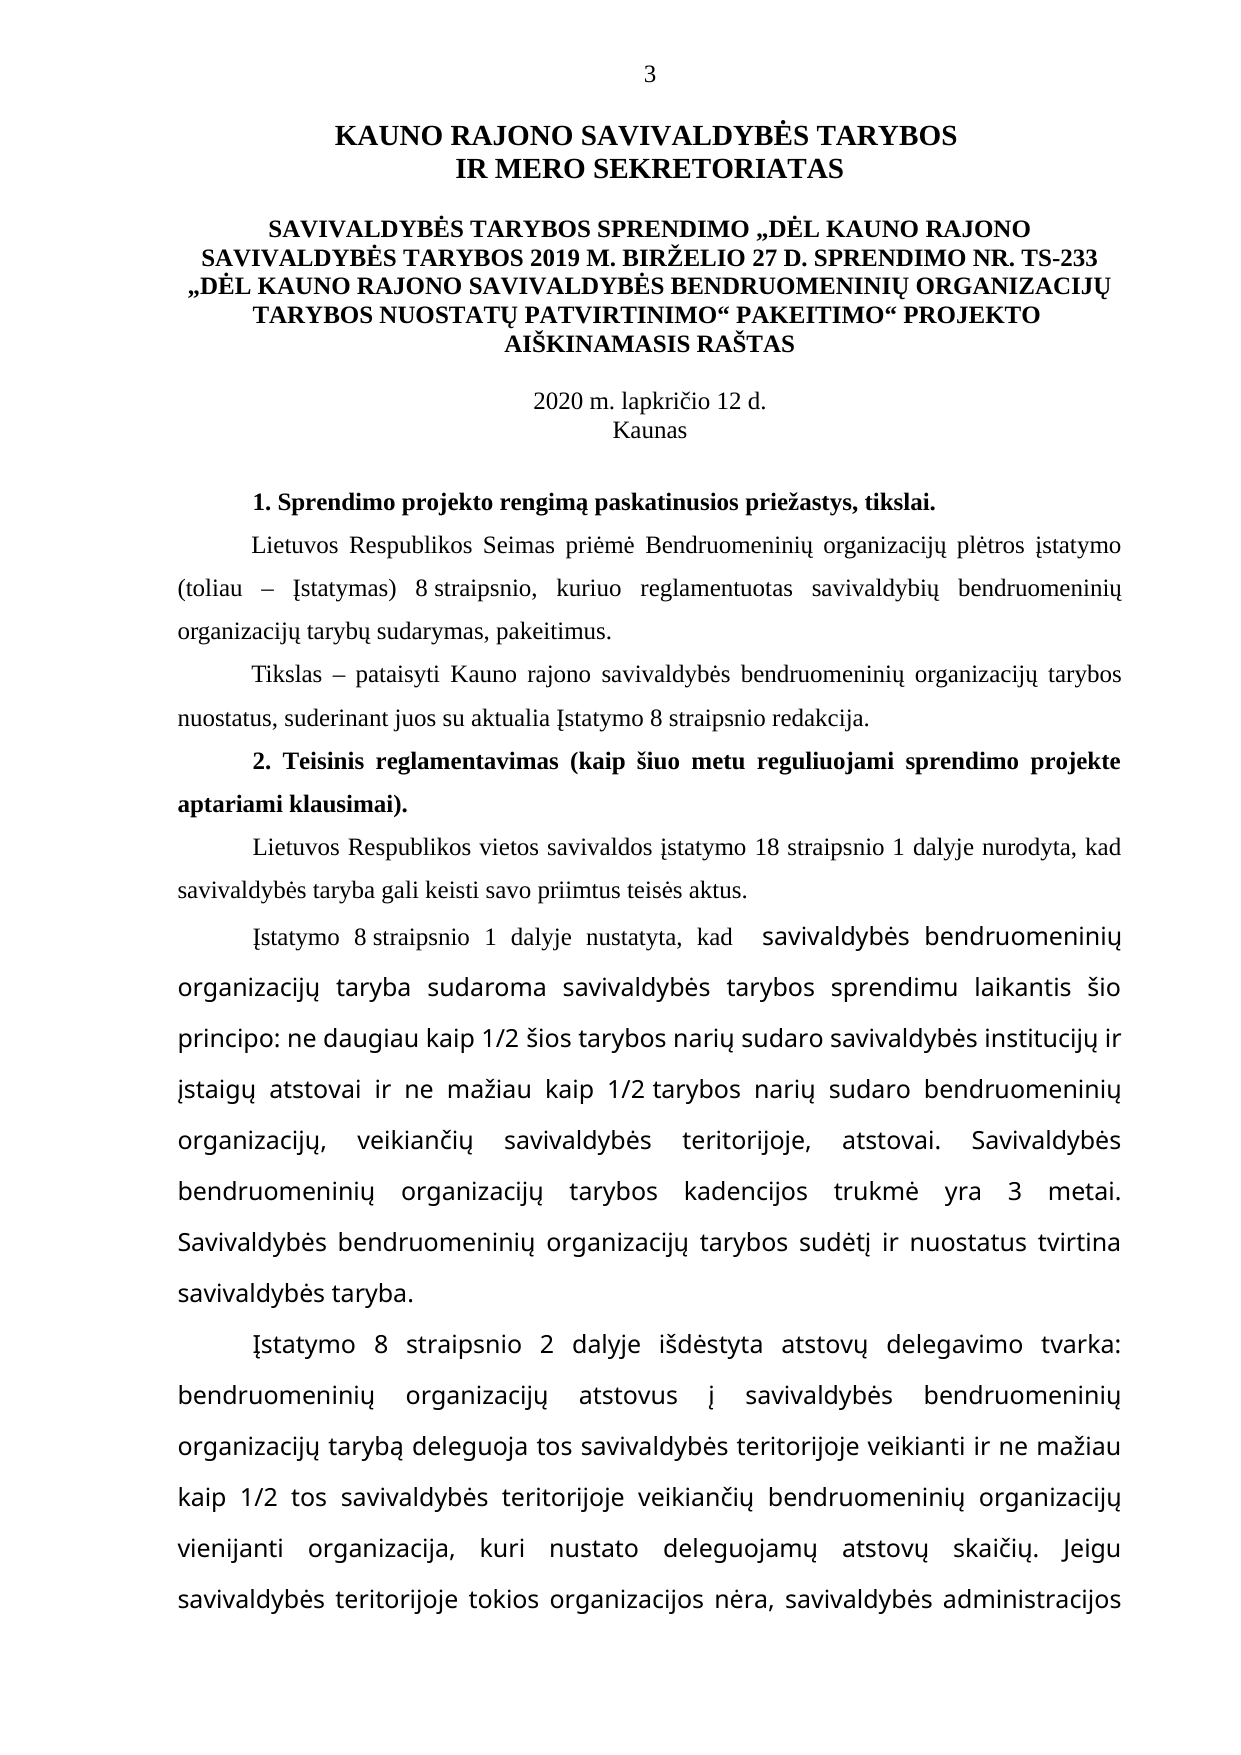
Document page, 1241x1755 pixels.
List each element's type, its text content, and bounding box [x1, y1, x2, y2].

text Tikslas – pataisyti Kauno rajono savivaldybės bendruomeninių organizacijų tarybos nuostatus, suderinant juos su aktualia Įstatymo 8 straipsnio redakcija. [177, 659, 1122, 731]
text 2020 m. lapkričio 12 d. [177, 386, 1122, 415]
text Įstatymo 8 straipsnio 2 dalyje išdėstyta atstovų delegavimo tvarka: bendruomeninių organizacijų atstovus į savivaldybės bendruomeninių organizacijų tarybą deleguoja tos savivaldybės teritorijoje veikianti ir ne mažiau kaip 1/2 tos savivaldybės teritorijoje veikiančių bendruomeninių organizacijų vienijanti organizacija, kuri nustato deleguojamų atstovų skaičių. Jeigu savivaldybės teritorijoje tokios organizacijos nėra, savivaldybės administracijos [177, 1327, 1122, 1616]
text SAVIVALDYBĖS TARYBOS SPRENDIMO „DĖL KAUNO RAJONO SAVIVALDYBĖS TARYBOS 2019 M. BIRŽELIO 27 D. SPRENDIMO NR. TS-233 „DĖL KAUNO RAJONO SAVIVALDYBĖS BENDRUOMENINIŲ ORGANIZACIJŲ TARYBOS NUOSTATŲ PATVIRTINIMO“ PAKEITIMO“ PROJEKTO [177, 214, 1122, 329]
text KAUNO RAJONO SAVIVALDYBĖS TARYBOS [177, 118, 1122, 152]
text Lietuvos Respublikos vietos savivaldos įstatymo 18 straipsnio 1 dalyje nurodyta, kad savivaldybės taryba gali keisti savo priimtus teisės aktus. [177, 832, 1122, 904]
text Lietuvos Respublikos Seimas priėmė Bendruomeninių organizacijų plėtros įstatymo (toliau – Įstatymas) 8 straipsnio, kuriuo reglamentuotas savivaldybių bendruomeninių organizacijų tarybų sudarymas, pakeitimus. [177, 530, 1122, 645]
text Įstatymo 8 straipsnio 1 dalyje nustatyta, kad savivaldybės bendruomeninių organizacijų taryba sudaroma savivaldybės tarybos sprendimu laikantis šio principo: ne daugiau kaip 1/2 šios tarybos narių sudaro savivaldybės institucijų ir įstaigų atstovai ir ne mažiau kaip 1/2 tarybos narių sudaro bendruomeninių organizacijų, veikiančių savivaldybės teritorijoje, atstovai. Savivaldybės bendruomeninių organizacijų tarybos kadencijos trukmė yra 3 metai. Savivaldybės bendruomeninių organizacijų tarybos sudėtį ir nuostatus tvirtina savivaldybės taryba. [177, 918, 1122, 1310]
text Kaunas [177, 415, 1122, 444]
text AIŠKINAMASIS RAŠTAS [177, 329, 1122, 358]
text 1. Sprendimo projekto rengimą paskatinusios priežastys, tikslai. [177, 487, 1122, 516]
text IR MERO SEKRETORIATAS [177, 152, 1122, 185]
text 2. Teisinis reglamentavimas (kaip šiuo metu reguliuojami sprendimo projekte aptariami klausimai). [177, 746, 1122, 818]
